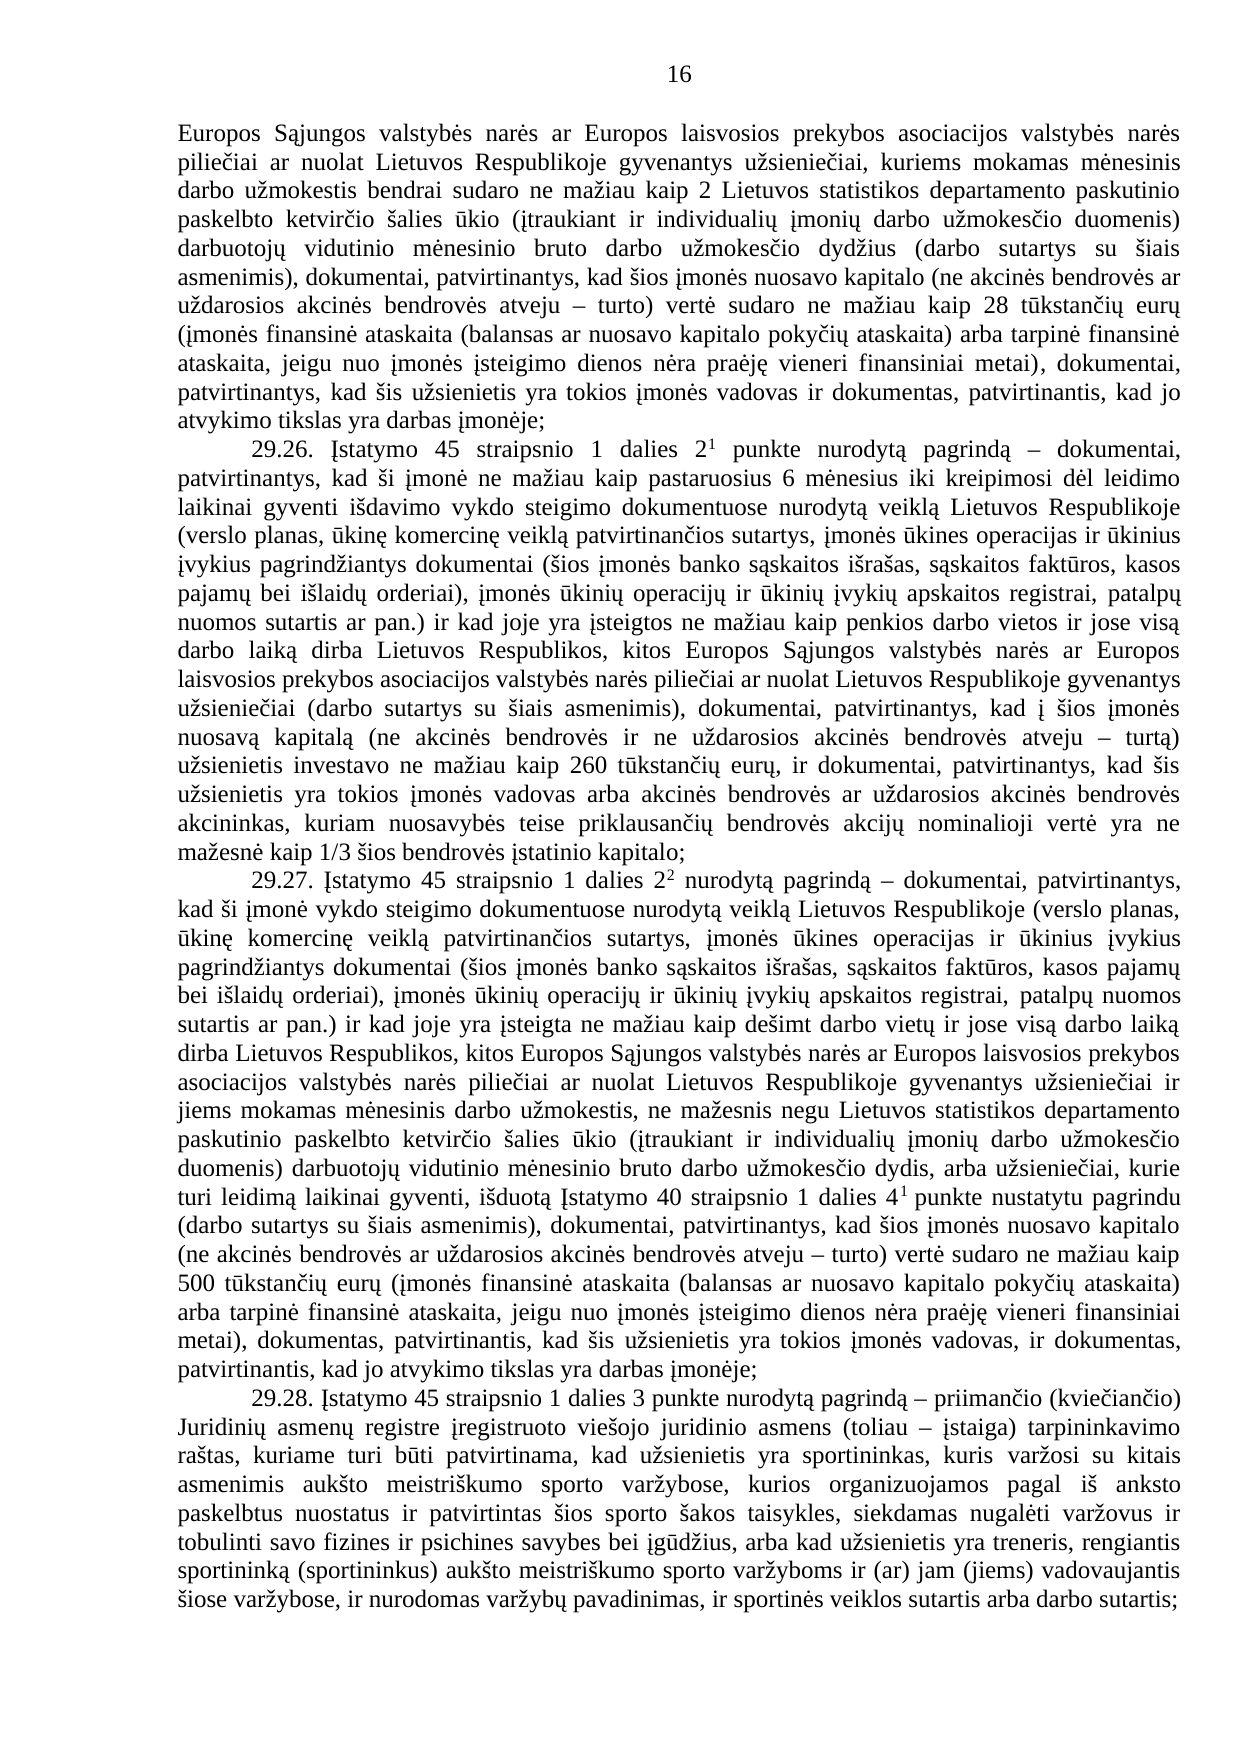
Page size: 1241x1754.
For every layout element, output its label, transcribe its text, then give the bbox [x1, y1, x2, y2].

text 29.26. Įstatymo 45 straipsnio 1 dalies 21 punkte nurodytą pagrindą – dokumentai, patvirtinantys, kad ši įmonė ne mažiau kaip pastaruosius 6 mėnesius iki kreipimosi dėl leidimo laikinai gyventi išdavimo vykdo steigimo dokumentuose nurodytą veiklą Lietuvos Respublikoje (verslo planas, ūkinę komercinę veiklą patvirtinančios sutartys, įmonės ūkines operacijas ir ūkinius įvykius pagrindžiantys dokumentai (šios įmonės banko sąskaitos išrašas, sąskaitos faktūros, kasos pajamų bei išlaidų orderiai), įmonės ūkinių operacijų ir ūkinių įvykių apskaitos registrai, patalpų nuomos sutartis ar pan.) ir kad joje yra įsteigtos ne mažiau kaip penkios darbo vietos ir jose visą darbo laiką dirba Lietuvos Respublikos, kitos Europos Sąjungos valstybės narės ar Europos laisvosios prekybos asociacijos valstybės narės piliečiai ar nuolat Lietuvos Respublikoje gyvenantys užsieniečiai (darbo sutartys su šiais asmenimis), dokumentai, patvirtinantys, kad į šios įmonės nuosavą kapitalą (ne akcinės bendrovės ir ne uždarosios akcinės bendrovės atveju – turtą) užsienietis investavo ne mažiau kaip 260 tūkstančių eurų, ir dokumentai, patvirtinantys, kad šis užsienietis yra tokios įmonės vadovas arba akcinės bendrovės ar uždarosios akcinės bendrovės akcininkas, kuriam nuosavybės teise priklausančių bendrovės akcijų nominalioji vertė yra ne mažesnė kaip 1/3 šios bendrovės įstatinio kapitalo; [177, 434, 1181, 866]
text 29.28. Įstatymo 45 straipsnio 1 dalies 3 punkte nurodytą pagrindą – priimančio (kviečiančio) Juridinių asmenų registre įregistruoto viešojo juridinio asmens (toliau – įstaiga) tarpininkavimo raštas, kuriame turi būti patvirtinama, kad užsienietis yra sportininkas, kuris varžosi su kitais asmenimis aukšto meistriškumo sporto varžybose, kurios organizuojamos pagal iš anksto paskelbtus nuostatus ir patvirtintas šios sporto šakos taisykles, siekdamas nugalėti varžovus ir tobulinti savo fizines ir psichines savybes bei įgūdžius, arba kad užsienietis yra treneris, rengiantis sportininką (sportininkus) aukšto meistriškumo sporto varžyboms ir (ar) jam (jiems) vadovaujantis šiose varžybose, ir nurodomas varžybų pavadinimas, ir sportinės veiklos sutartis arba darbo sutartis; [177, 1383, 1181, 1613]
text 29.27. Įstatymo 45 straipsnio 1 dalies 22 nurodytą pagrindą – dokumentai, patvirtinantys, kad ši įmonė vykdo steigimo dokumentuose nurodytą veiklą Lietuvos Respublikoje (verslo planas, ūkinę komercinę veiklą patvirtinančios sutartys, įmonės ūkines operacijas ir ūkinius įvykius pagrindžiantys dokumentai (šios įmonės banko sąskaitos išrašas, sąskaitos faktūros, kasos pajamų bei išlaidų orderiai), įmonės ūkinių operacijų ir ūkinių įvykių apskaitos registrai, patalpų nuomos sutartis ar pan.) ir kad joje yra įsteigta ne mažiau kaip dešimt darbo vietų ir jose visą darbo laiką dirba Lietuvos Respublikos, kitos Europos Sąjungos valstybės narės ar Europos laisvosios prekybos asociacijos valstybės narės piliečiai ar nuolat Lietuvos Respublikoje gyvenantys užsieniečiai ir jiems mokamas mėnesinis darbo užmokestis, ne mažesnis negu Lietuvos statistikos departamento paskutinio paskelbto ketvirčio šalies ūkio (įtraukiant ir individualių įmonių darbo užmokesčio duomenis) darbuotojų vidutinio mėnesinio bruto darbo užmokesčio dydis, arba užsieniečiai, kurie turi leidimą laikinai gyventi, išduotą Įstatymo 40 straipsnio 1 dalies 41 punkte nustatytu pagrindu (darbo sutartys su šiais asmenimis), dokumentai, patvirtinantys, kad šios įmonės nuosavo kapitalo (ne akcinės bendrovės ar uždarosios akcinės bendrovės atveju – turto) vertė sudaro ne mažiau kaip 500 tūkstančių eurų (įmonės finansinė ataskaita (balansas ar nuosavo kapitalo pokyčių ataskaita) arba tarpinė finansinė ataskaita, jeigu nuo įmonės įsteigimo dienos nėra praėję vieneri finansiniai metai), dokumentas, patvirtinantis, kad šis užsienietis yra tokios įmonės vadovas, ir dokumentas, patvirtinantis, kad jo atvykimo tikslas yra darbas įmonėje; [177, 866, 1181, 1383]
text Europos Sąjungos valstybės narės ar Europos laisvosios prekybos asociacijos valstybės narės piliečiai ar nuolat Lietuvos Respublikoje gyvenantys užsieniečiai, kuriems mokamas mėnesinis darbo užmokestis bendrai sudaro ne mažiau kaip 2 Lietuvos statistikos departamento paskutinio paskelbto ketvirčio šalies ūkio (įtraukiant ir individualių įmonių darbo užmokesčio duomenis) darbuotojų vidutinio mėnesinio bruto darbo užmokesčio dydžius (darbo sutartys su šiais asmenimis), dokumentai, patvirtinantys, kad šios įmonės nuosavo kapitalo (ne akcinės bendrovės ar uždarosios akcinės bendrovės atveju – turto) vertė sudaro ne mažiau kaip 28 tūkstančių eurų (įmonės finansinė ataskaita (balansas ar nuosavo kapitalo pokyčių ataskaita) arba tarpinė finansinė ataskaita, jeigu nuo įmonės įsteigimo dienos nėra praėję vieneri finansiniai metai), dokumentai, patvirtinantys, kad šis užsienietis yra tokios įmonės vadovas ir dokumentas, patvirtinantis, kad jo atvykimo tikslas yra darbas įmonėje; [177, 118, 1181, 434]
